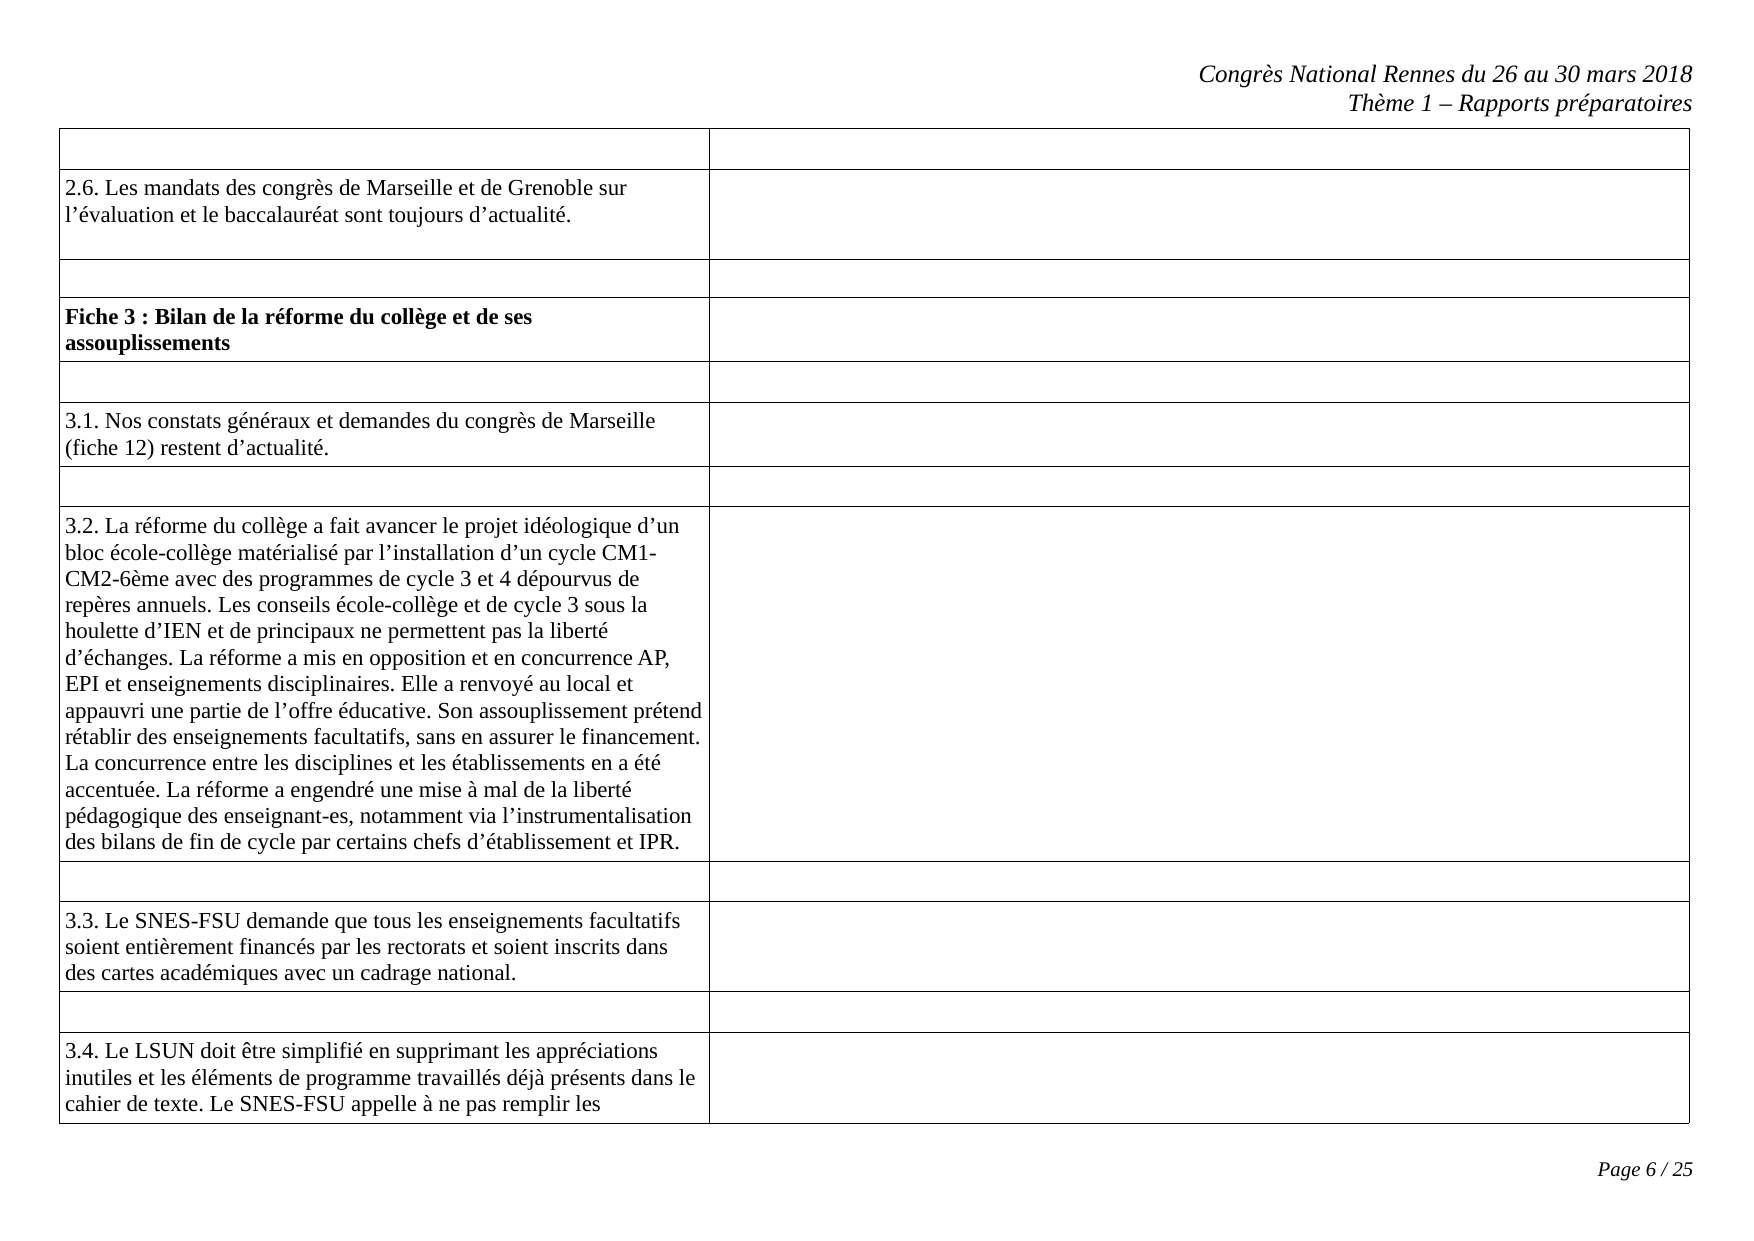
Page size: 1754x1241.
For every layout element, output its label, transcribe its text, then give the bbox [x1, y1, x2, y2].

table_cell [710, 862, 1689, 901]
table_cell [710, 170, 1689, 259]
table_cell [60, 260, 709, 297]
table_cell [710, 902, 1689, 991]
table_cell 3.4. Le LSUN doit être simplifié en supprimant les appréciations inutiles et les éléments de programme travaillés déjà présents dans le cahier de texte. Le SNES-FSU appelle à ne pas remplir les [60, 1033, 709, 1122]
table_cell [710, 129, 1689, 169]
table_cell [60, 362, 709, 402]
table_cell 3.2. La réforme du collège a fait avancer le projet idéologique d’un bloc école-collège matérialisé par l’installation d’un cycle CM1-CM2-6ème avec des programmes de cycle 3 et 4 dépourvus de repères annuels. Les conseils école-collège et de cycle 3 sous la houlette d’IEN et de principaux ne permettent pas la liberté d’échanges. La réforme a mis en opposition et en concurrence AP, EPI et enseignements disciplinaires. Elle a renvoyé au local et appauvri une partie de l’offre éducative. Son assouplissement prétend rétablir des enseignements facultatifs, sans en assurer le financement. La concurrence entre les disciplines et les établissements en a été accentuée. La réforme a engendré une mise à mal de la liberté pédagogique des enseignant-es, notamment via l’instrumentalisation des bilans de fin de cycle par certains chefs d’établissement et IPR. [60, 507, 709, 861]
table_cell Fiche 3 : Bilan de la réforme du collège et de ses assouplissements [60, 298, 709, 361]
table_cell [710, 362, 1689, 402]
table_cell [710, 507, 1689, 861]
table_cell [60, 467, 709, 506]
table_cell [710, 1033, 1689, 1122]
table_cell [60, 862, 709, 901]
table_cell [710, 260, 1689, 297]
table_cell [710, 467, 1689, 506]
table_cell [710, 992, 1689, 1032]
table_cell 3.3. Le SNES-FSU demande que tous les enseignements facultatifs soient entièrement financés par les rectorats et soient inscrits dans des cartes académiques avec un cadrage national. [60, 902, 709, 991]
table_cell 2.6. Les mandats des congrès de Marseille et de Grenoble sur l’évaluation et le baccalauréat sont toujours d’actualité. [60, 170, 709, 259]
table_cell [710, 403, 1689, 466]
table_cell [710, 298, 1689, 361]
table_cell [60, 992, 709, 1032]
table_cell [60, 129, 709, 169]
table_cell 3.1. Nos constats généraux et demandes du congrès de Marseille (fiche 12) restent d’actualité. [60, 403, 709, 466]
